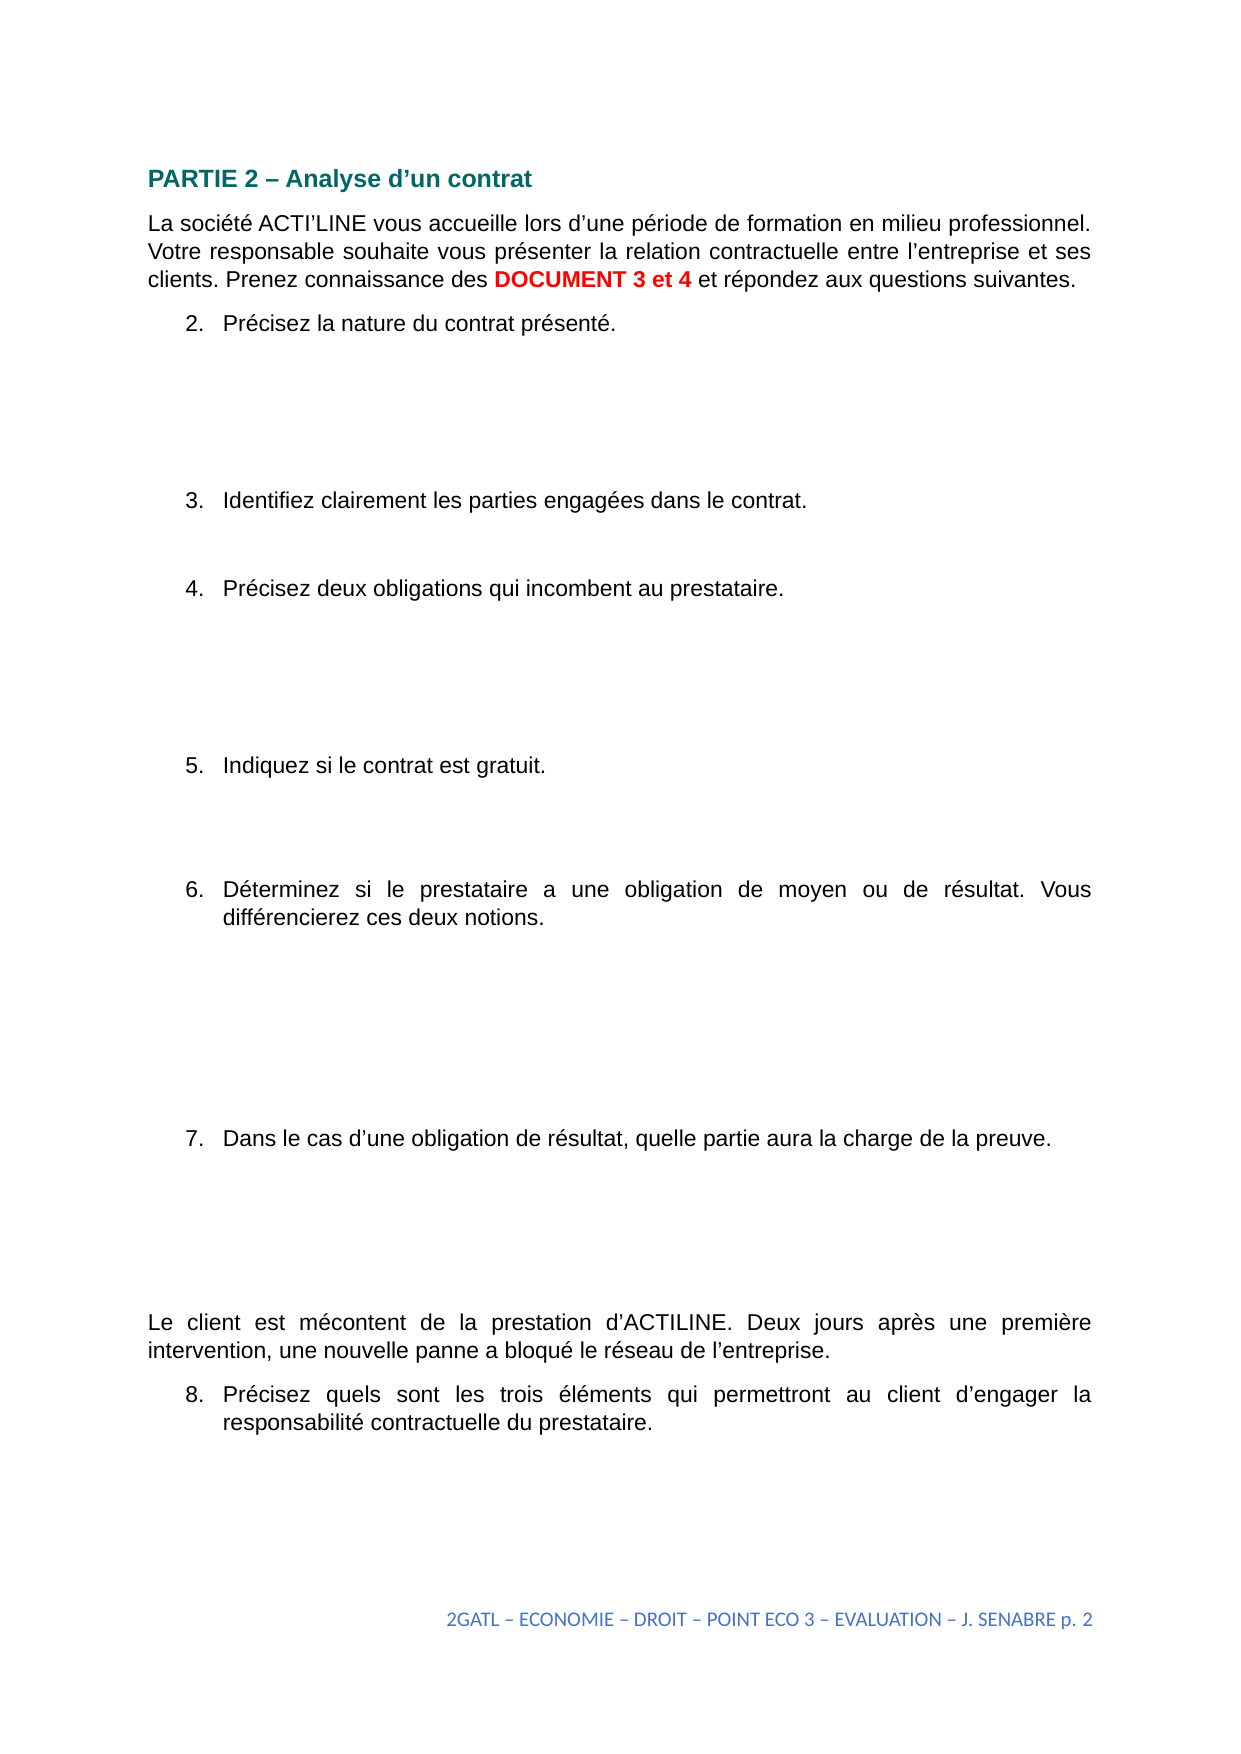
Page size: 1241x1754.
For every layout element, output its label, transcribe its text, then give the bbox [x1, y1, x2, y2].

list Dans le cas d’une obligation de résultat, quelle partie aura la charge de la preuve. [185, 1125, 1092, 1151]
list Précisez deux obligations qui incombent au prestataire. [185, 575, 1092, 602]
text La société ACTI’LINE vous accueille lors d’une période de formation en milieu professionnel. Votre responsable souhaite vous présenter la relation contractuelle entre l’entreprise et ses clients. Prenez connaissance des DOCUMENT 3 et 4 et répondez aux questions suivantes. [148, 210, 1092, 292]
text Le client est mécontent de la prestation d’ACTILINE. Deux jours après une première intervention, une nouvelle panne a bloqué le réseau de l’entreprise. [148, 1309, 1092, 1363]
list Précisez quels sont les trois éléments qui permettront au client d’engager la responsabilité contractuelle du prestataire. [185, 1381, 1092, 1435]
text PARTIE 2 – Analyse d’un contrat [148, 163, 1092, 192]
list Précisez la nature du contrat présenté. [185, 310, 1092, 336]
list Identifiez clairement les parties engagées dans le contrat. [185, 487, 1092, 513]
list Indiquez si le contrat est gratuit. [185, 752, 1092, 779]
list Déterminez si le prestataire a une obligation de moyen ou de résultat. Vous différencierez ces deux notions. [185, 876, 1092, 930]
